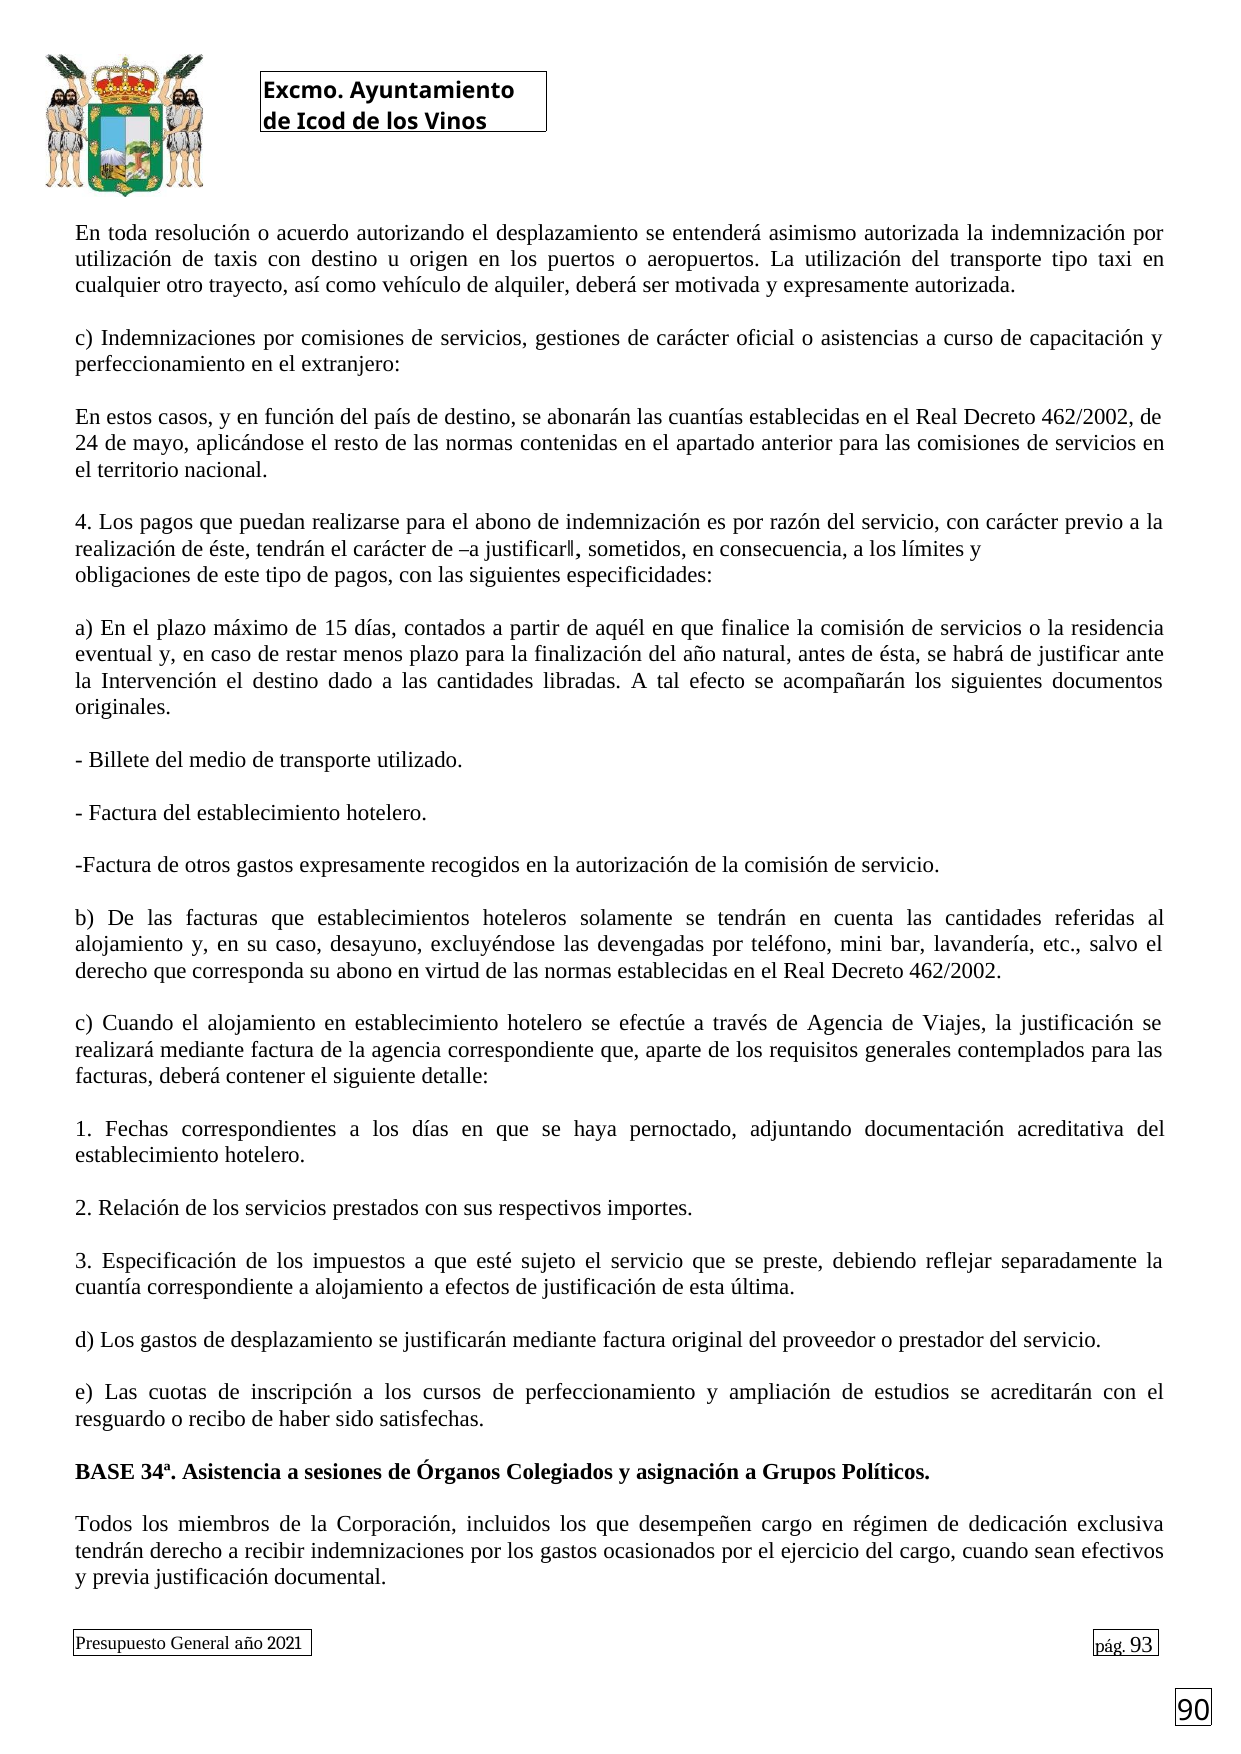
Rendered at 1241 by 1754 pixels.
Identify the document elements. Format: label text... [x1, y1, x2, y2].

list En el plazo máximo de 15 días, contados a partir de aquél en que finalice la comisión de servicios o la residencia eventual y, en caso de restar menos plazo para la finalización del año natural, antes de ésta, se habrá de justificar ante la Intervención el destino dado a las cantidades libradas. A tal efecto se acompañarán los siguientes documentos originales. [75, 614, 1166, 719]
list De las facturas que establecimientos hoteleros solamente se tendrán en cuenta las cantidades referidas al alojamiento y, en su caso, desayuno, excluyéndose las devengadas por teléfono, mini bar, lavandería, etc., salvo el derecho que corresponda su abono en virtud de las normas establecidas en el Real Decreto 462/2002. [75, 904, 1165, 983]
subtitle BASE 34ª. Asistencia a sesiones de Órganos Colegiados y asignación a Grupos Políticos. [75, 1458, 1223, 1484]
text Todos los miembros de la Corporación, incluidos los que desempeñen cargo en régimen de dedicación exclusiva tendrán derecho a recibir indemnizaciones por los gastos ocasionados por el ejercicio del cargo, cuando sean efectivos y previa justificación documental. [75, 1510, 1166, 1589]
list Especificación de los impuestos a que esté sujeto el servicio que se preste, debiendo reflejar separadamente la cuantía correspondiente a alojamiento a efectos de justificación de esta última. [75, 1247, 1164, 1299]
text - Factura del establecimiento hotelero. [75, 798, 1223, 825]
list Los gastos de desplazamiento se justificarán mediante factura original del proveedor o prestador del servicio. [75, 1326, 1223, 1352]
text En estos casos, y en función del país de destino, se abonarán las cuantías establecidas en el Real Decreto 462/2002, de 24 de mayo, aplicándose el resto de las normas contenidas en el apartado anterior para las comisiones de servicios en el territorio nacional. [75, 403, 1165, 482]
text - Billete del medio de transporte utilizado. [75, 746, 1223, 772]
list Fechas correspondientes a los días en que se haya pernoctado, adjuntando documentación acreditativa del establecimiento hotelero. [75, 1115, 1165, 1168]
list Los pagos que puedan realizarse para el abono de indemnización es por razón del servicio, con carácter previo a la realización de éste, tendrán el carácter de ―a justificar‖, sometidos, en consecuencia, a los límites y [75, 508, 1165, 561]
list Las cuotas de inscripción a los cursos de perfeccionamiento y ampliación de estudios se acreditarán con el resguardo o recibo de haber sido satisfechas. [75, 1378, 1165, 1431]
text obligaciones de este tipo de pagos, con las siguientes especificidades: [75, 561, 1223, 588]
picture [45, 54, 204, 197]
text En toda resolución o acuerdo autorizando el desplazamiento se entenderá asimismo autorizada la indemnización por utilización de taxis con destino u origen en los puertos o aeropuertos. La utilización del transporte tipo taxi en cualquier otro trayecto, así como vehículo de alquiler, deberá ser motivada y expresamente autorizada. [75, 218, 1166, 298]
list Indemnizaciones por comisiones de servicios, gestiones de carácter oficial o asistencias a curso de capacitación y perfeccionamiento en el extranjero: [75, 324, 1165, 377]
list Relación de los servicios prestados con sus respectivos importes. [75, 1194, 1223, 1220]
text -Factura de otros gastos expresamente recogidos en la autorización de la comisión de servicio. [75, 851, 1223, 878]
list Cuando el alojamiento en establecimiento hotelero se efectúe a través de Agencia de Viajes, la justificación se realizará mediante factura de la agencia correspondiente que, aparte de los requisitos generales contemplados para las facturas, deberá contener el siguiente detalle: [75, 1009, 1165, 1088]
